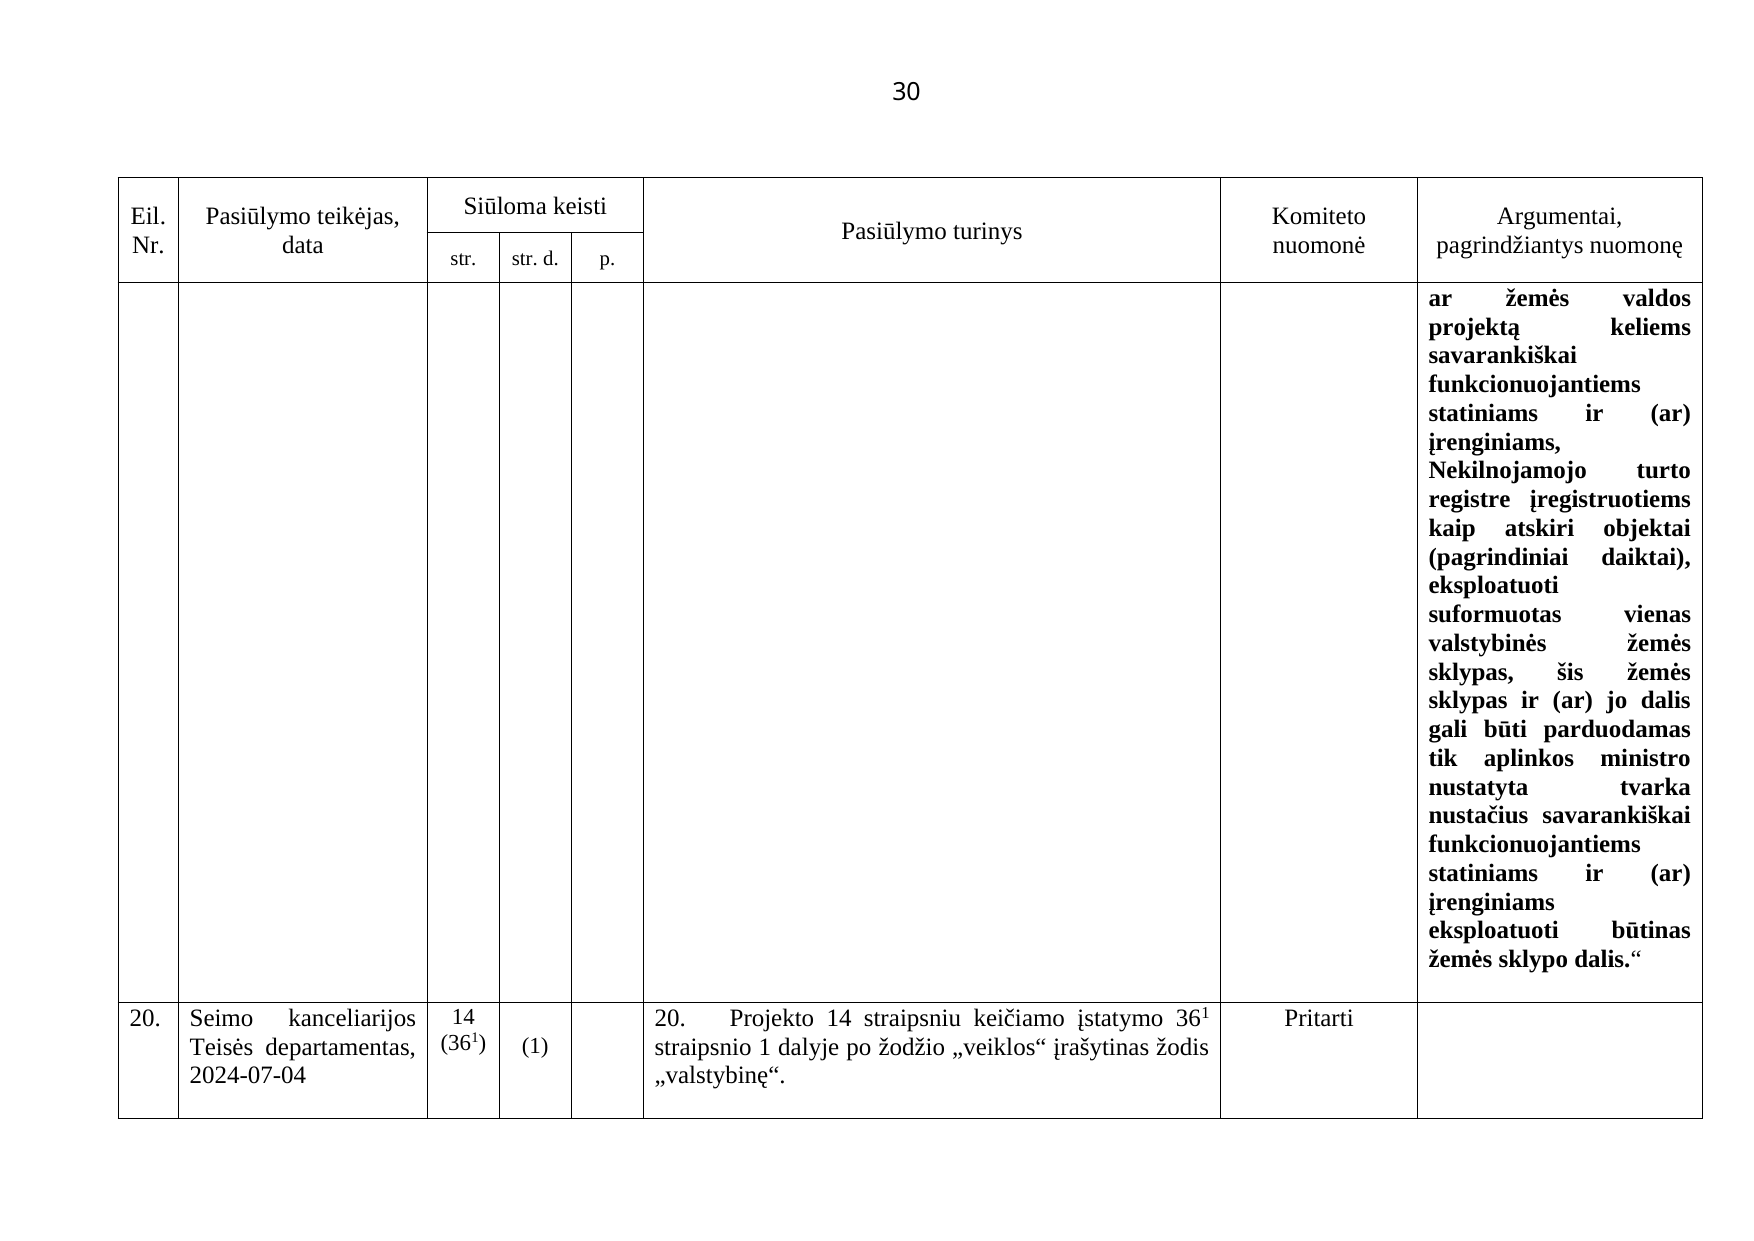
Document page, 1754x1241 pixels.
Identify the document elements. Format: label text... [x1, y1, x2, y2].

table_cell [644, 283, 1220, 1002]
table_cell [572, 283, 643, 1002]
table_cell [179, 283, 427, 1002]
table_cell str. [428, 233, 499, 282]
table_header Eil. Nr. [119, 178, 178, 282]
table_cell ar žemės valdos projektą keliems savarankiškai funkcionuojantiems statiniams ir (ar) įrenginiams, Nekilnojamojo turto registre įregistruotiems kaip atskiri objektai (pagrindiniai daiktai), eksploatuoti suformuotas vienas valstybinės žemės sklypas, šis žemės sklypas ir (ar) jo dalis gali būti parduodamas tik aplinkos ministro nustatyta tvarka nustačius savarankiškai funkcionuojantiems statiniams ir (ar) įrenginiams eksploatuoti būtinas žemės sklypo dalis.“ [1418, 283, 1702, 1002]
table_cell 20. [119, 1003, 178, 1118]
table_cell [1418, 1003, 1702, 1118]
table_header Pasiūlymo turinys [644, 178, 1220, 282]
table_cell p. [572, 233, 643, 282]
table_cell Pritarti [1221, 1003, 1417, 1118]
table_cell (1) [500, 1003, 571, 1118]
table_cell [428, 283, 499, 1002]
table_header Siūloma keisti [428, 178, 643, 232]
table_cell [119, 283, 178, 1002]
table_header Argumentai, pagrindžiantys nuomonę [1418, 178, 1702, 282]
table_cell 20. Projekto 14 straipsniu keičiamo įstatymo 361 straipsnio 1 dalyje po žodžio „veiklos“ įrašytinas žodis „valstybinę“. [644, 1003, 1220, 1118]
table_cell [572, 1003, 643, 1118]
table_cell [500, 283, 571, 1002]
table_cell 14 (361) [428, 1003, 499, 1118]
table_cell Seimo kanceliarijos Teisės departamentas, 2024-07-04 [179, 1003, 427, 1118]
table_header Komiteto nuomonė [1221, 178, 1417, 282]
table_header Pasiūlymo teikėjas, data [179, 178, 427, 282]
table_cell str. d. [500, 233, 571, 282]
table_cell [1221, 283, 1417, 1002]
